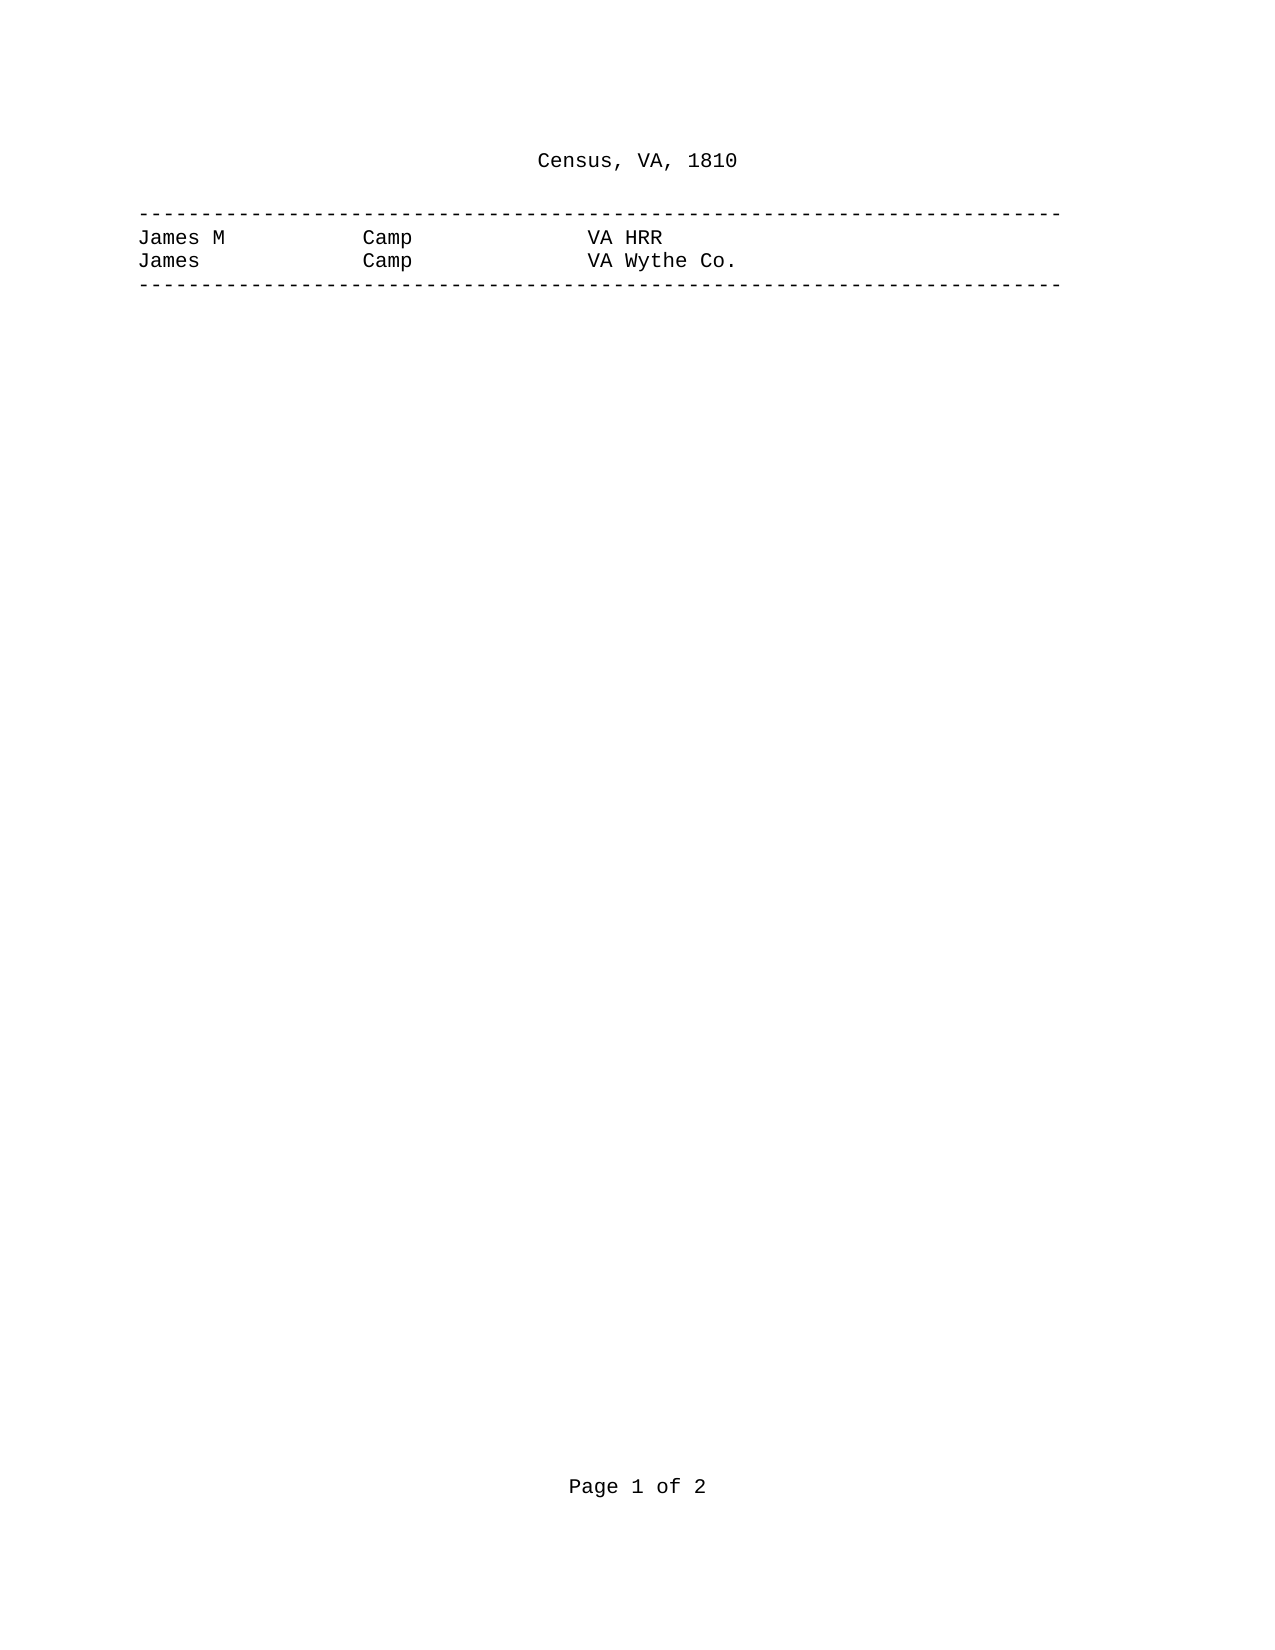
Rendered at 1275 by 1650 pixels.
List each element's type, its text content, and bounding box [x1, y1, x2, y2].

text -------------------------------------------------------------------------- [137, 203, 1138, 227]
text -------------------------------------------------------------------------- [137, 274, 1138, 298]
text James Camp VA Wythe Co. [137, 250, 1138, 274]
text James M Camp VA HRR [137, 227, 1138, 250]
